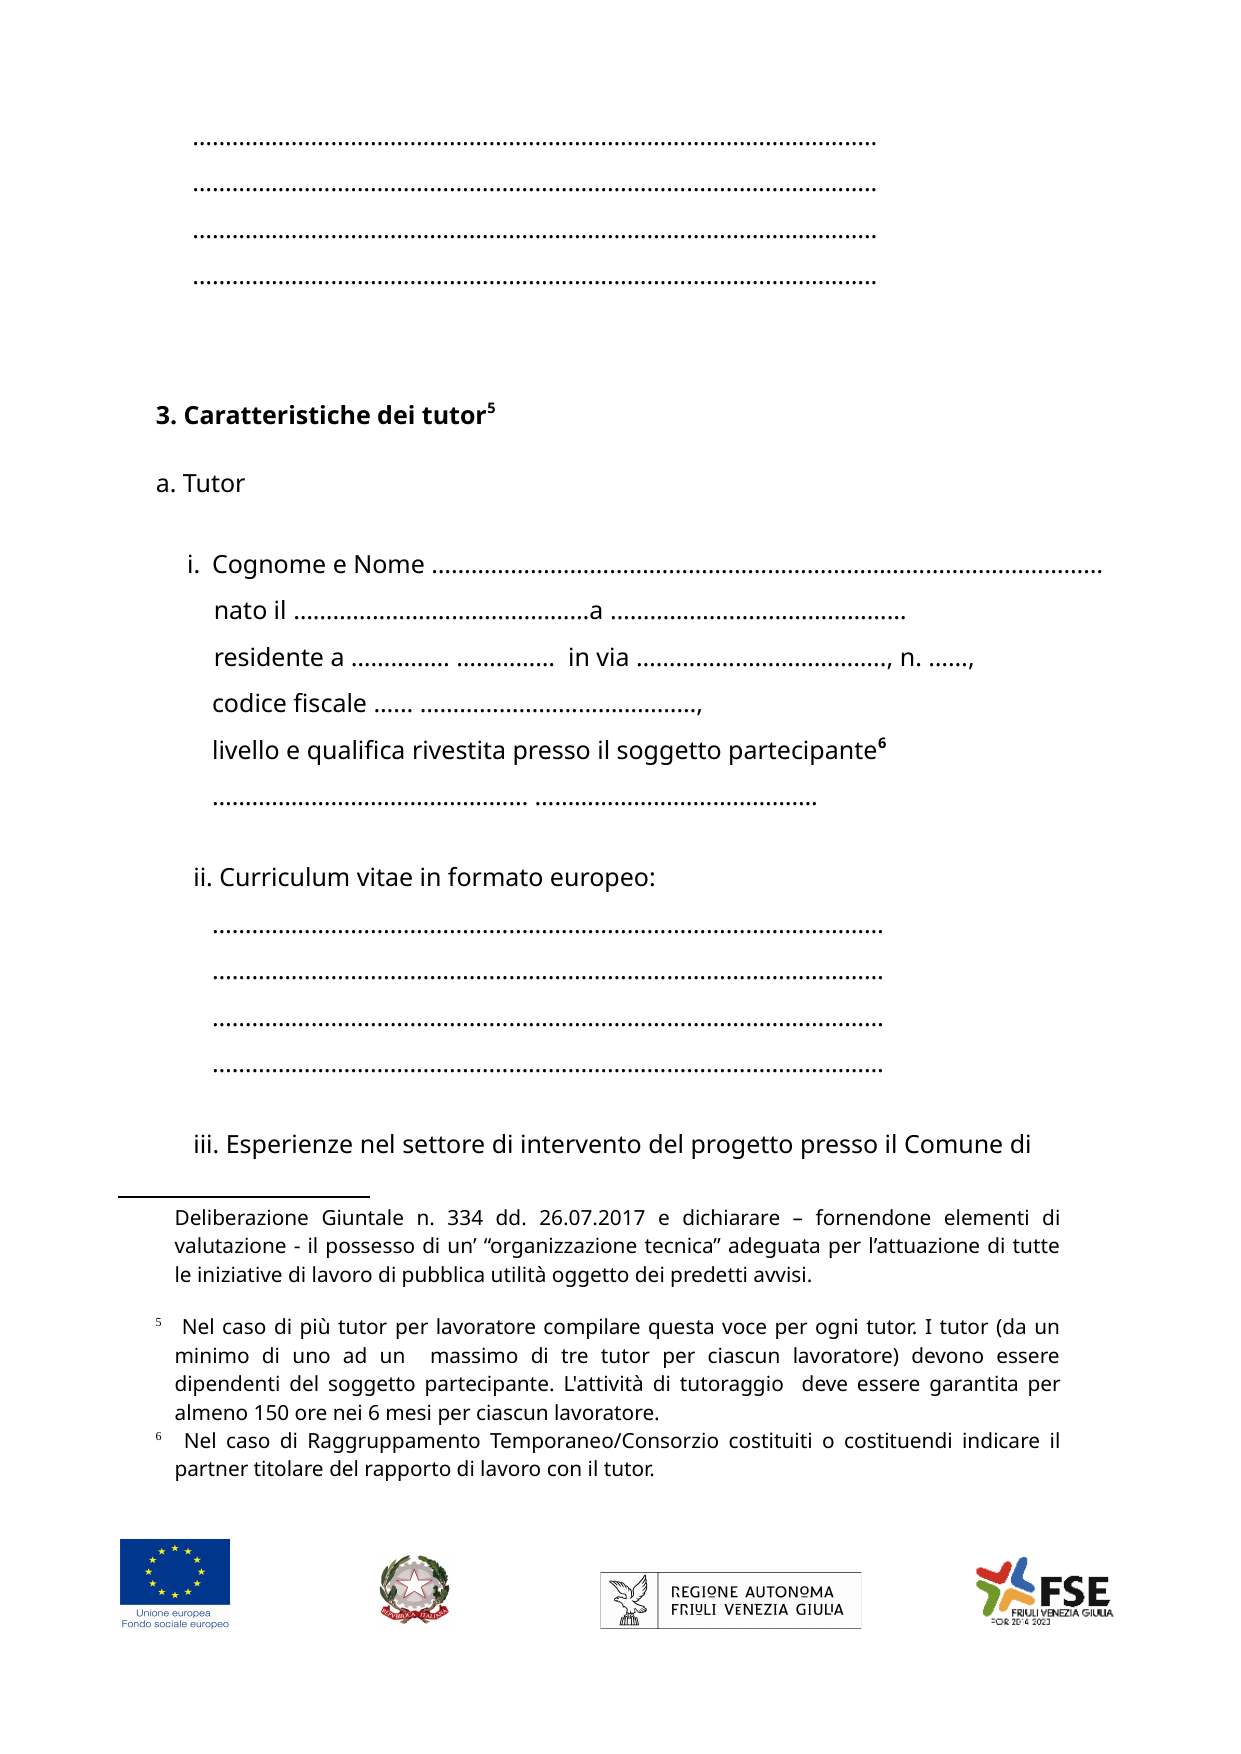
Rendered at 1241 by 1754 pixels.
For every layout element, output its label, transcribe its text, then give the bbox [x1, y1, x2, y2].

text ………………………………………………………………………………………….. [118, 258, 1064, 292]
picture [377, 1552, 454, 1627]
text Nel caso di più tutor per lavoratore compilare questa voce per ogni tutor. I tutor (da un minimo di uno ad un massimo di tre tutor per ciascun lavoratore) devono essere dipendenti del soggetto partecipante. L'attività di tutoraggio deve essere garantita per almeno 150 ore nei 6 mesi per ciascun lavoratore. [155, 1312, 1061, 1426]
text a. Tutor [156, 466, 1088, 500]
list Cognome e Nome ………………………………………………………………………………………… [187, 546, 1123, 580]
text ………………………………………………………………………………………… [212, 953, 1064, 987]
list residente a …………… …………… in via ……………………………….., n. ……, [195, 639, 1065, 673]
list Nel caso di Raggruppamento Temporaneo/Consorzio costituiti o costituendi indicare il partner titolare del rapporto di lavoro con il tutor. [155, 1426, 1061, 1483]
text 3. Caratteristiche dei tutor [156, 397, 1064, 432]
list ………………………………………… ……………………………………. [193, 779, 1064, 813]
text ………………………………………………………………………………………….. [118, 118, 1064, 152]
picture [119, 1538, 231, 1629]
list codice fiscale …... ……………………………………, [193, 686, 1064, 720]
text ………………………………………………………………………………………….. [118, 211, 1064, 245]
text Deliberazione Giuntale n. 334 dd. 26.07.2017 e dichiarare – fornendone elementi di valutazione - il possesso di un’ “organizzazione tecnica” adeguata per l’attuazione di tutte le iniziative di lavoro di pubblica utilità oggetto dei predetti avvisi. [155, 1203, 1061, 1288]
text ………………………………………………………………………………………… [212, 999, 1064, 1033]
text iii. Esperienze nel settore di intervento del progetto presso il Comune di [193, 1127, 1064, 1161]
picture [600, 1572, 862, 1629]
list livello e qualifica rivestita presso il soggetto partecipante [193, 732, 1064, 767]
text ………………………………………………………………………………………….. [118, 165, 1064, 199]
text ii. Curriculum vitae in formato europeo: [193, 860, 1064, 894]
text ………………………………………………………………………………………… [212, 906, 1064, 940]
text ………………………………………………………………………………………… [212, 1046, 1064, 1080]
list nato il ………………………………………a ……………………………………… [213, 593, 1123, 627]
